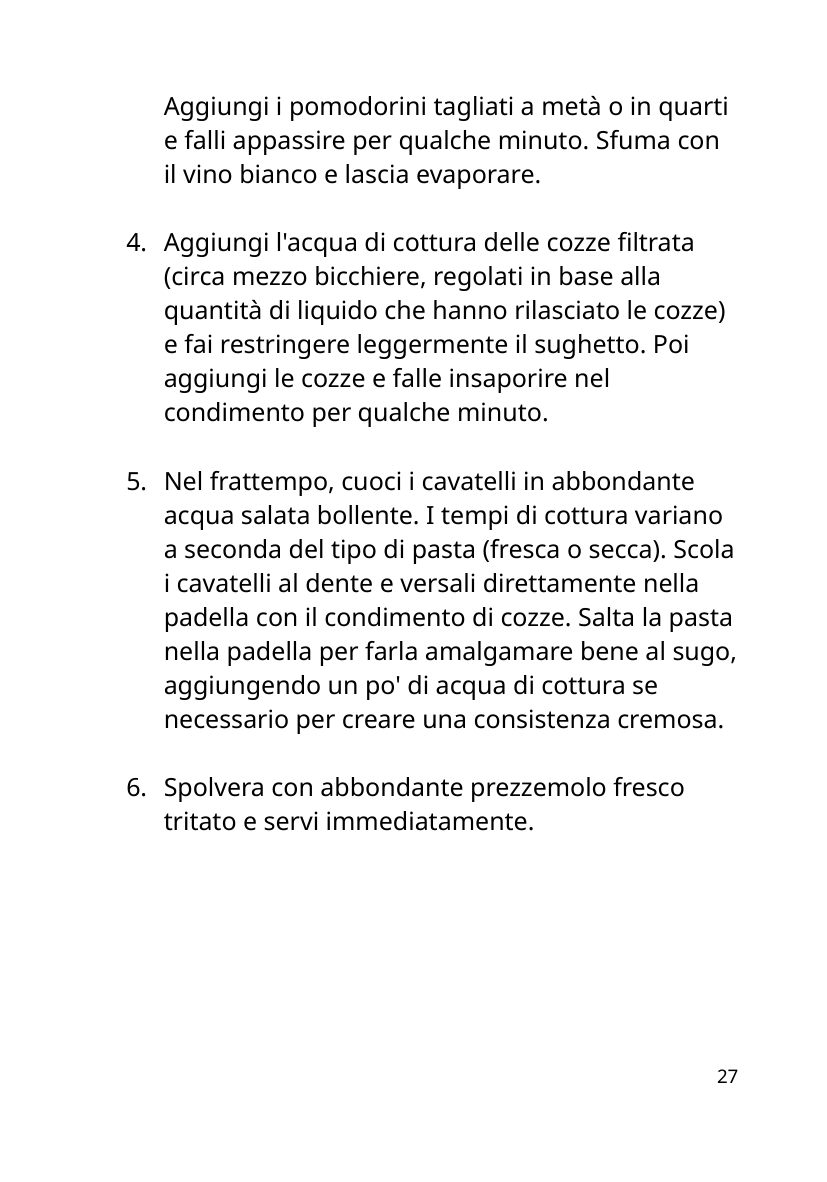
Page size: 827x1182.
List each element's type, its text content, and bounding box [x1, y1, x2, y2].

list Nel frattempo, cuoci i cavatelli in abbondante acqua salata bollente. I tempi di cottura variano a seconda del tipo di pasta (fresca o secca). Scola i cavatelli al dente e versali direttamente nella padella con il condimento di cozze. Salta la pasta nella padella per farla amalgamare bene al sugo, aggiungendo un po' di acqua di cottura se necessario per creare una consistenza cremosa. [126, 463, 738, 736]
list Aggiungi i pomodorini tagliati a metà o in quarti e falli appassire per qualche minuto. Sfuma con il vino bianco e lascia evaporare. [126, 88, 738, 191]
list Spolvera con abbondante prezzemolo fresco tritato e servi immediatamente. [126, 770, 738, 838]
list Aggiungi l'acqua di cottura delle cozze filtrata (circa mezzo bicchiere, regolati in base alla quantità di liquido che hanno rilasciato le cozze) e fai restringere leggermente il sughetto. Poi aggiungi le cozze e falle insaporire nel condimento per qualche minuto. [126, 225, 738, 429]
